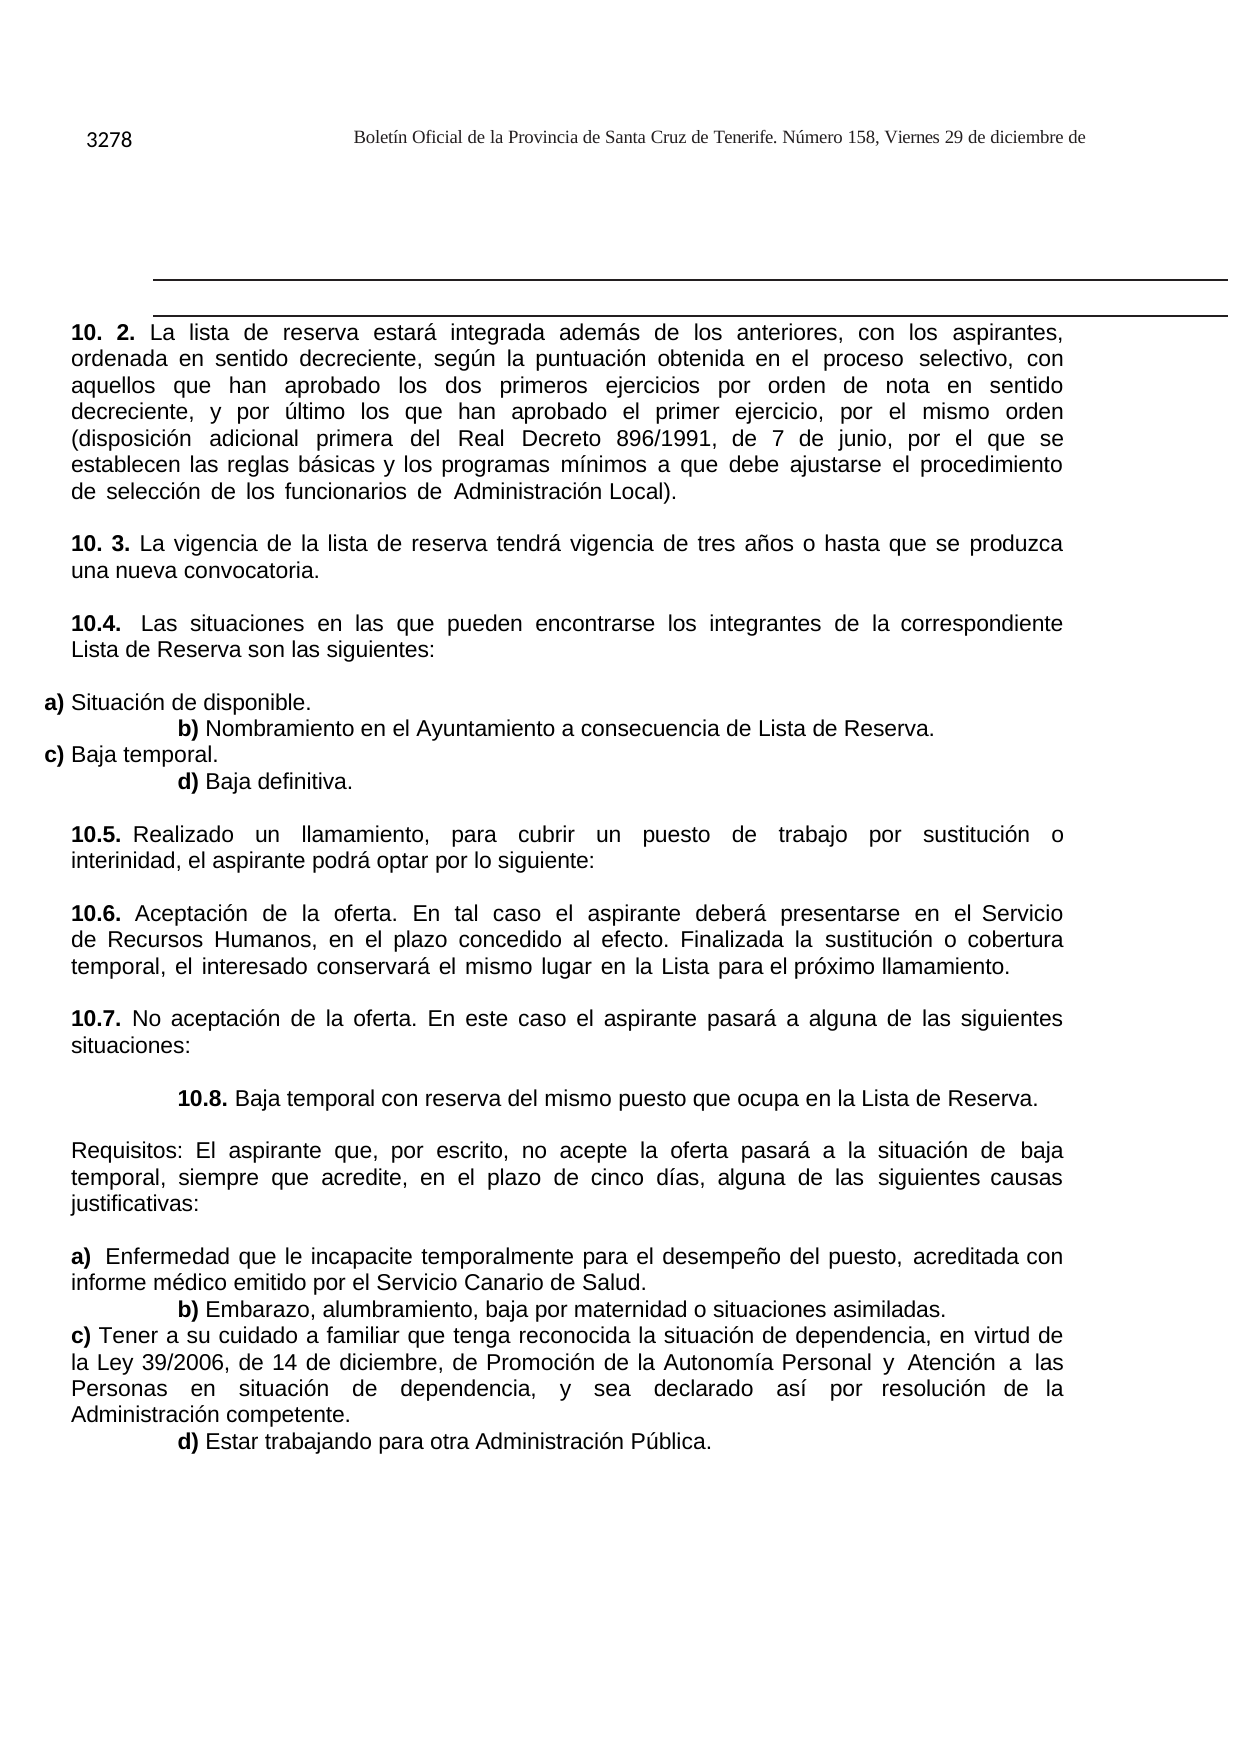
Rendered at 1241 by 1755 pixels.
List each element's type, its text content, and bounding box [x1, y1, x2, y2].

list Tener a su cuidado a familiar que tenga reconocida la situación de dependencia, en virtud de la Ley 39/2006, de 14 de diciembre, de Promoción de la Autonomía Personal y Atención a las Personas en situación de dependencia, y sea declarado así por resolución de la Administración competente. [71, 1322, 1064, 1428]
text 10. 3. La vigencia de la lista de reserva tendrá vigencia de tres años o hasta que se produzca una nueva convocatoria. [71, 530, 1064, 583]
list No aceptación de la oferta. En este caso el aspirante pasará a alguna de las siguientes situaciones: [71, 1005, 1064, 1058]
list Enfermedad que le incapacite temporalmente para el desempeño del puesto, acreditada con informe médico emitido por el Servicio Canario de Salud. [71, 1243, 1064, 1296]
list Nombramiento en el Ayuntamiento a consecuencia de Lista de Reserva. [177, 715, 1170, 741]
text 10. 2. La lista de reserva estará integrada además de los anteriores, con los aspirantes, ordenada en sentido decreciente, según la puntuación obtenida en el proceso selectivo, con aquellos que han aprobado los dos primeros ejercicios por orden de nota en sentido decreciente, y por último los que han aprobado el primer ejercicio, por el mismo orden (disposición adicional primera del Real Decreto 896/1991, de 7 de junio, por el que se establecen las reglas básicas y los programas mínimos a que debe ajustarse el procedimiento de selección de los funcionarios de Administración Local). [71, 319, 1064, 504]
list Las situaciones en las que pueden encontrarse los integrantes de la correspondiente Lista de Reserva son las siguientes: [71, 609, 1064, 662]
list Realizado un llamamiento, para cubrir un puesto de trabajo por sustitución o interinidad, el aspirante podrá optar por lo siguiente: [71, 821, 1064, 873]
list Embarazo, alumbramiento, baja por maternidad o situaciones asimiladas. [177, 1296, 1170, 1322]
list Aceptación de la oferta. En tal caso el aspirante deberá presentarse en el Servicio de Recursos Humanos, en el plazo concedido al efecto. Finalizada la sustitución o cobertura temporal, el interesado conservará el mismo lugar en la Lista para el próximo llamamiento. [71, 900, 1064, 979]
list Situación de disponible. [44, 689, 1170, 715]
list Estar trabajando para otra Administración Pública. [177, 1428, 1170, 1454]
text Requisitos: El aspirante que, por escrito, no acepte la oferta pasará a la situación de baja temporal, siempre que acredite, en el plazo de cinco días, alguna de las siguientes causas justificativas: [71, 1137, 1064, 1217]
list Baja definitiva. [177, 768, 1170, 794]
list Baja temporal. [44, 741, 1170, 768]
list Baja temporal con reserva del mismo puesto que ocupa en la Lista de Reserva. [177, 1084, 1170, 1111]
